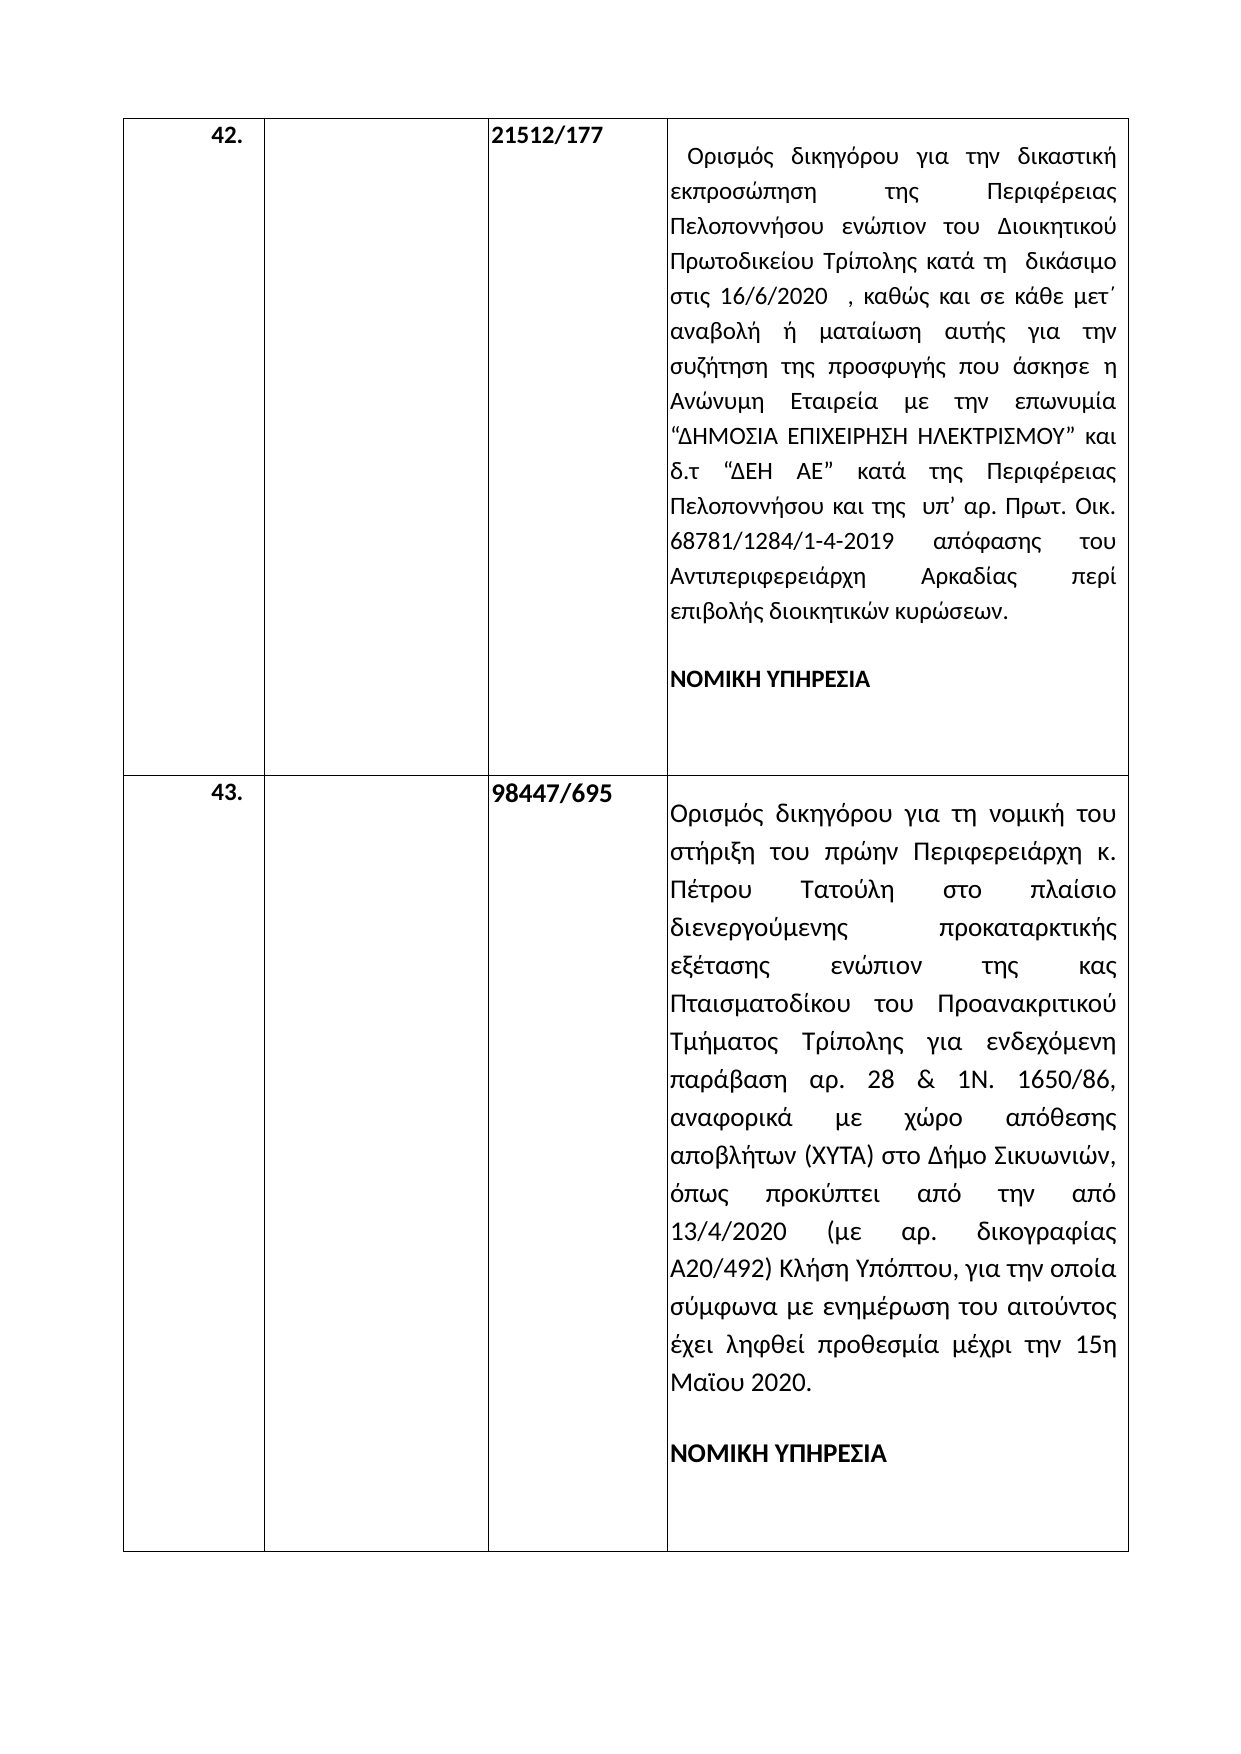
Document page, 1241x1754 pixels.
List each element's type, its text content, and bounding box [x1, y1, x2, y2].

table_cell 98447/695 [489, 776, 667, 1551]
table_cell 21512/177 [489, 119, 667, 775]
table_cell [265, 119, 488, 775]
table_cell [124, 776, 264, 1551]
table_cell Ορισμός δικηγόρου για τη νομική του στήριξη του πρώην Περιφερειάρχη κ. Πέτρου Τατούλη στο πλαίσιο διενεργούμενης προκαταρκτικής εξέτασης ενώπιον της κας Πταισματοδίκου του Προανακριτικού Τμήματος Τρίπολης για ενδεχόμενη παράβαση αρ. 28 & 1Ν. 1650/86, αναφορικά με χώρο απόθεσης αποβλήτων (ΧΥΤΑ) στο Δήμο Σικυωνιών, όπως προκύπτει από την από 13/4/2020 (με αρ. δικογραφίας Α20/492) Κλήση Υπόπτου, για την οποία σύμφωνα με ενημέρωση του αιτούντος έχει ληφθεί προθεσμία μέχρι την 15η Μαϊου 2020. ΝΟΜΙΚΗ ΥΠΗΡΕΣΙΑ [668, 776, 1128, 1551]
table_cell [124, 119, 264, 775]
table_cell Ορισμός δικηγόρου για την δικαστική εκπροσώπηση της Περιφέρειας Πελοποννήσου ενώπιον του Διοικητικού Πρωτοδικείου Τρίπολης κατά τη δικάσιμο στις 16/6/2020 , καθώς και σε κάθε μετ΄ αναβολή ή ματαίωση αυτής για την συζήτηση της προσφυγής που άσκησε η Ανώνυμη Εταιρεία με την επωνυμία “ΔΗΜΟΣΙΑ ΕΠΙΧΕΙΡΗΣΗ ΗΛΕΚΤΡΙΣΜΟΥ” και δ.τ “ΔΕΗ ΑΕ” κατά της Περιφέρειας Πελοποννήσου και της υπ’ αρ. Πρωτ. Οικ. 68781/1284/1-4-2019 απόφασης του Αντιπεριφερειάρχη Αρκαδίας περί επιβολής διοικητικών κυρώσεων. ΝΟΜΙΚΗ ΥΠΗΡΕΣΙΑ [668, 119, 1128, 775]
table_cell [265, 776, 488, 1551]
